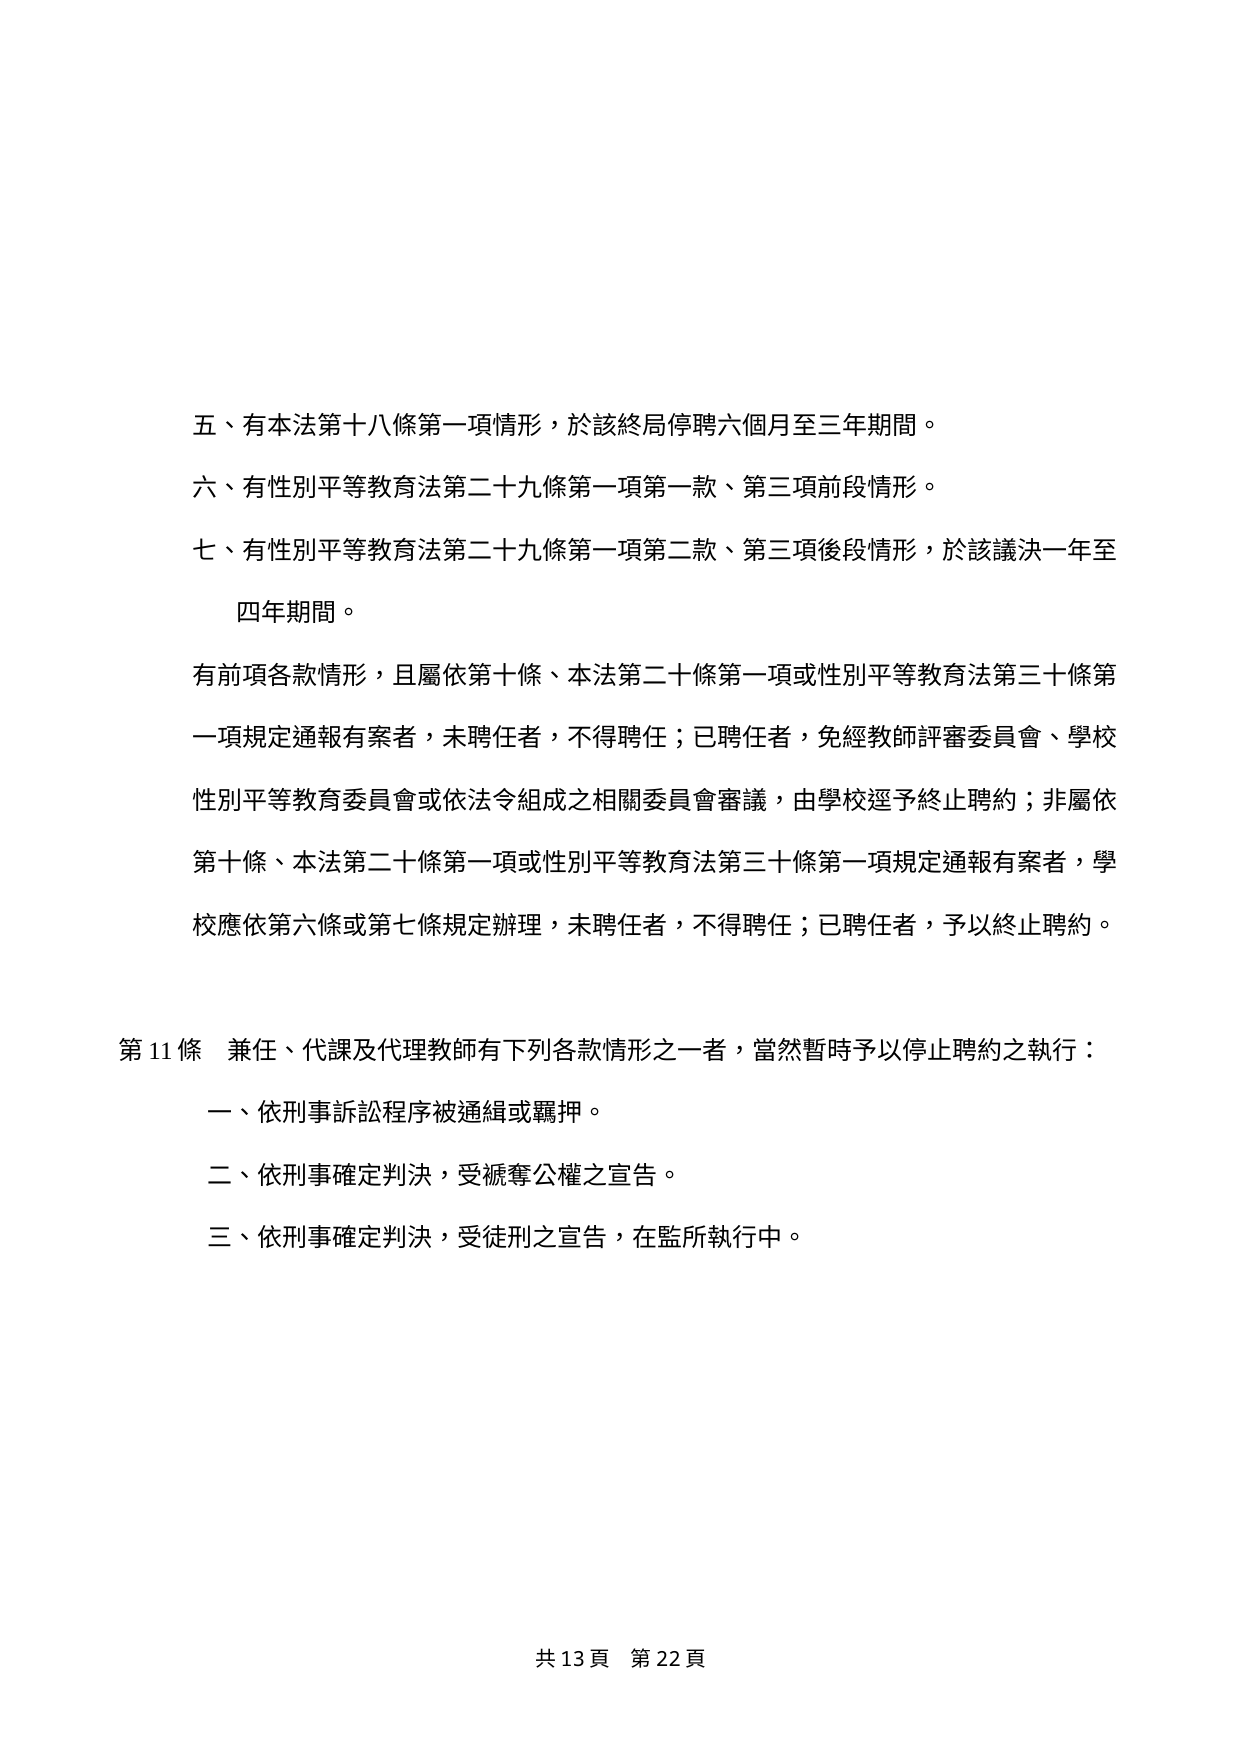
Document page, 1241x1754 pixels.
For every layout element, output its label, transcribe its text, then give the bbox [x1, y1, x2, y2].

text 有前項各款情形，且屬依第十條、本法第二十條第一項或性別平等教育法第三十條第一項規定通報有案者，未聘任者，不得聘任；已聘任者，免經教師評審委員會、學校性別平等教育委員會或依法令組成之相關委員會審議，由學校逕予終止聘約；非屬依第十條、本法第二十條第一項或性別平等教育法第三十條第一項規定通報有案者，學校應依第六條或第七條規定辦理，未聘任者，不得聘任；已聘任者，予以終止聘約。 [192, 632, 1122, 944]
text 一、依刑事訴訟程序被通緝或羈押。 [207, 1069, 1122, 1132]
text 第11條 兼任、代課及代理教師有下列各款情形之一者，當然暫時予以停止聘約之執行： [118, 1007, 1122, 1069]
text 三、依刑事確定判決，受徒刑之宣告，在監所執行中。 [207, 1194, 1122, 1257]
text 七、有性別平等教育法第二十九條第一項第二款、第三項後段情形，於該議決一年至四年期間。 [192, 507, 1122, 632]
text 二、依刑事確定判決，受褫奪公權之宣告。 [207, 1132, 1122, 1194]
text 五、有本法第十八條第一項情形，於該終局停聘六個月至三年期間。 [192, 382, 1122, 444]
text 六、有性別平等教育法第二十九條第一項第一款、第三項前段情形。 [192, 444, 1122, 507]
